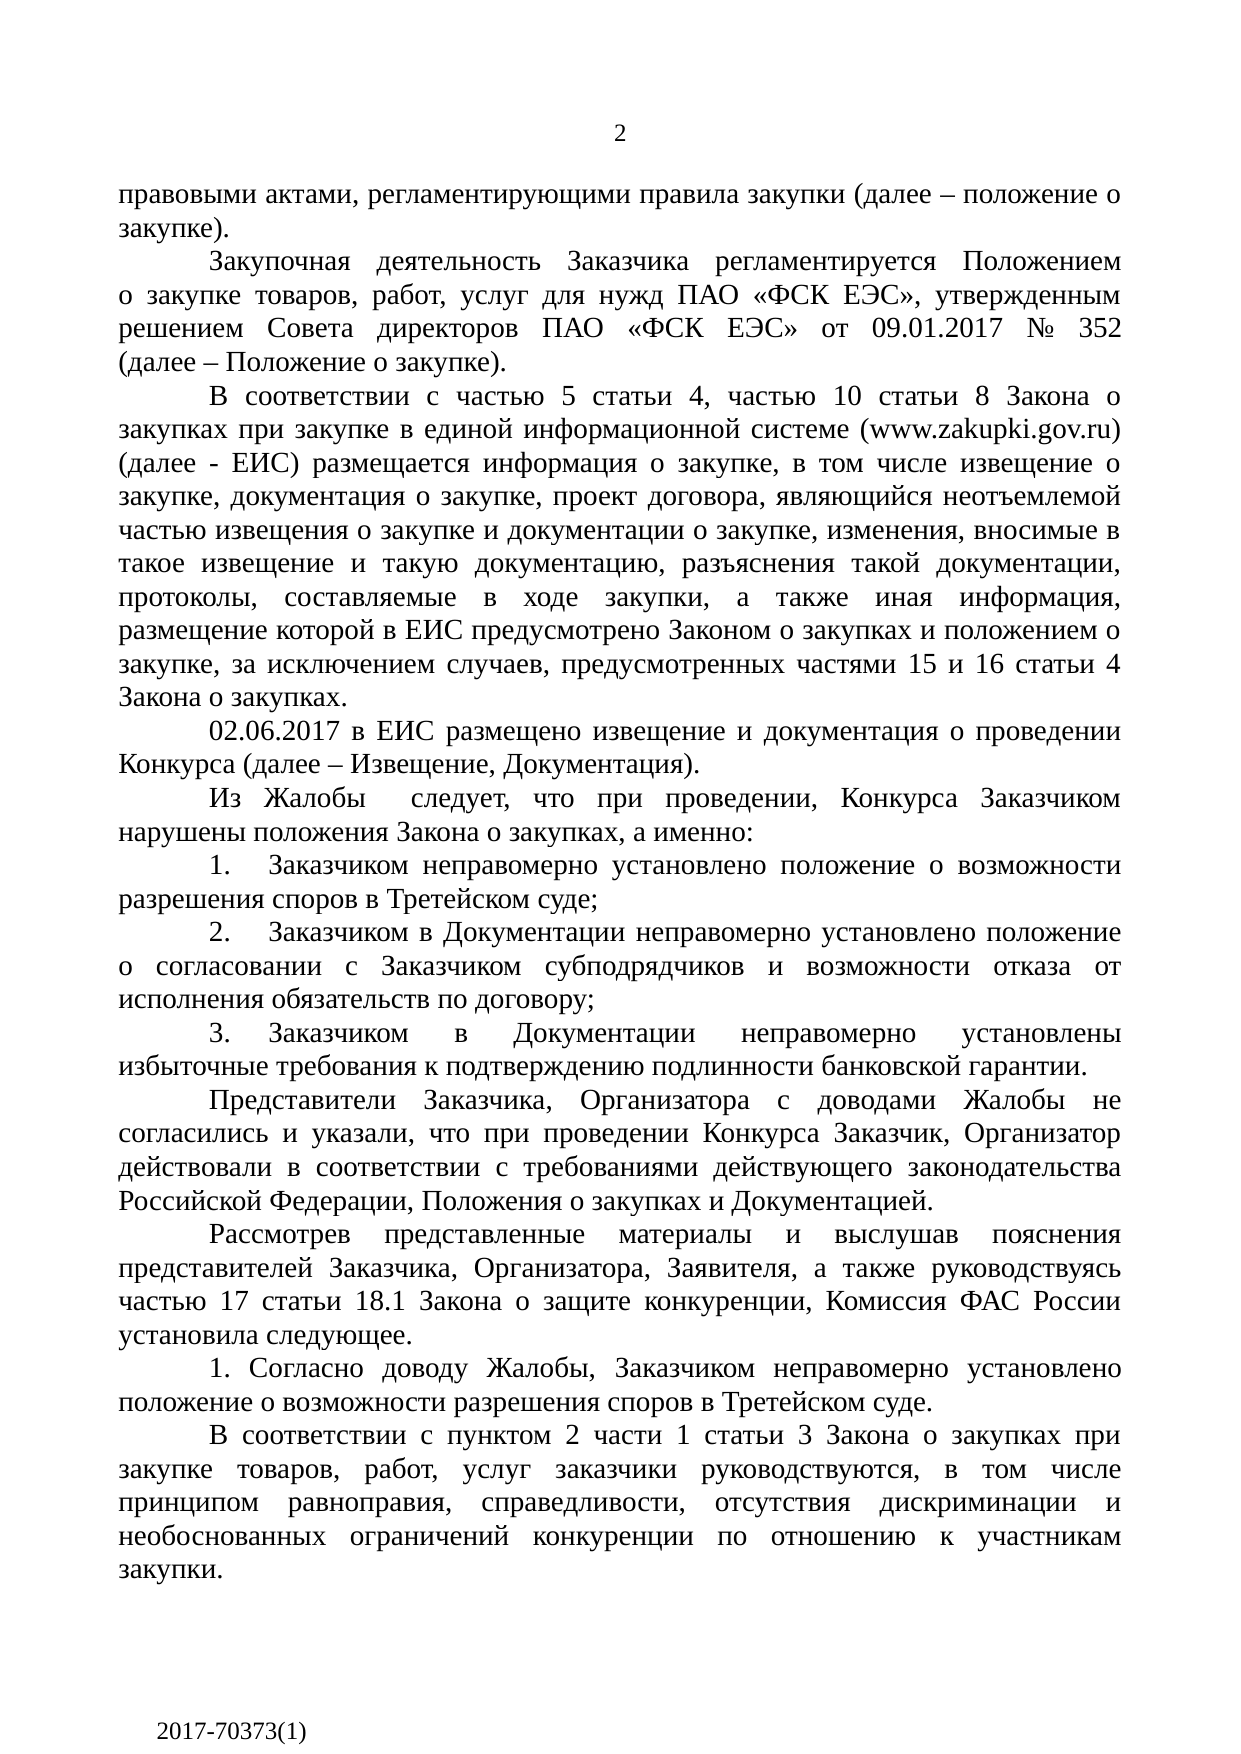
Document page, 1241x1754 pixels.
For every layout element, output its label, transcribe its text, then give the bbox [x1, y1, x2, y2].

list Заказчиком в Документации неправомерно установлены избыточные требования к подтверждению подлинности банковской гарантии. [118, 1015, 1122, 1082]
text 02.06.2017 в ЕИС размещено извещение и документация о проведении Конкурса (далее – Извещение, Документация). [118, 713, 1122, 780]
text Представители Заказчика, Организатора с доводами Жалобы не согласились и указали, что при проведении Конкурса Заказчик, Организатор действовали в соответствии с требованиями действующего законодательства Российской Федерации, Положения о закупках и Документацией. [118, 1082, 1122, 1216]
text 1. Согласно доводу Жалобы, Заказчиком неправомерно установлено положение о возможности разрешения споров в Третейском суде. [118, 1350, 1122, 1417]
text В соответствии с пунктом 2 части 1 статьи 3 Закона о закупках при закупке товаров, работ, услуг заказчики руководствуются, в том числе принципом равноправия, справедливости, отсутствия дискриминации и необоснованных ограничений конкуренции по отношению к участникам закупки. [118, 1417, 1122, 1585]
text В соответствии с частью 5 статьи 4, частью 10 статьи 8 Закона о закупках при закупке в единой информационной системе (www.zakupki.gov.ru) (далее - ЕИС) размещается информация о закупке, в том числе извещение о закупке, документация о закупке, проект договора, являющийся неотъемлемой частью извещения о закупке и документации о закупке, изменения, вносимые в такое извещение и такую документацию, разъяснения такой документации, протоколы, составляемые в ходе закупки, а также иная информация, размещение которой в ЕИС предусмотрено Законом о закупках и положением о закупке, за исключением случаев, предусмотренных частями 15 и 16 статьи 4 Закона о закупках. [118, 378, 1122, 713]
text правовыми актами, регламентирующими правила закупки (далее – положение о закупке). [118, 176, 1122, 243]
list Заказчиком в Документации неправомерно установлено положение о согласовании с Заказчиком субподрядчиков и возможности отказа от исполнения обязательств по договору; [118, 914, 1122, 1015]
text Рассмотрев представленные материалы и выслушав пояснения представителей Заказчика, Организатора, Заявителя, а также руководствуясь частью 17 статьи 18.1 Закона о защите конкуренции, Комиссия ФАС России установила следующее. [118, 1216, 1122, 1350]
text Из Жалобы следует, что при проведении, Конкурса Заказчиком нарушены положения Закона о закупках, а именно: [118, 780, 1122, 847]
text Закупочная деятельность Заказчика регламентируется Положением о закупке товаров, работ, услуг для нужд ПАО «ФСК ЕЭС», утвержденным решением Совета директоров ПАО «ФСК ЕЭС» от 09.01.2017 № 352 (далее – Положение о закупке). [118, 243, 1122, 378]
list Заказчиком неправомерно установлено положение о возможности разрешения споров в Третейском суде; [118, 847, 1122, 914]
